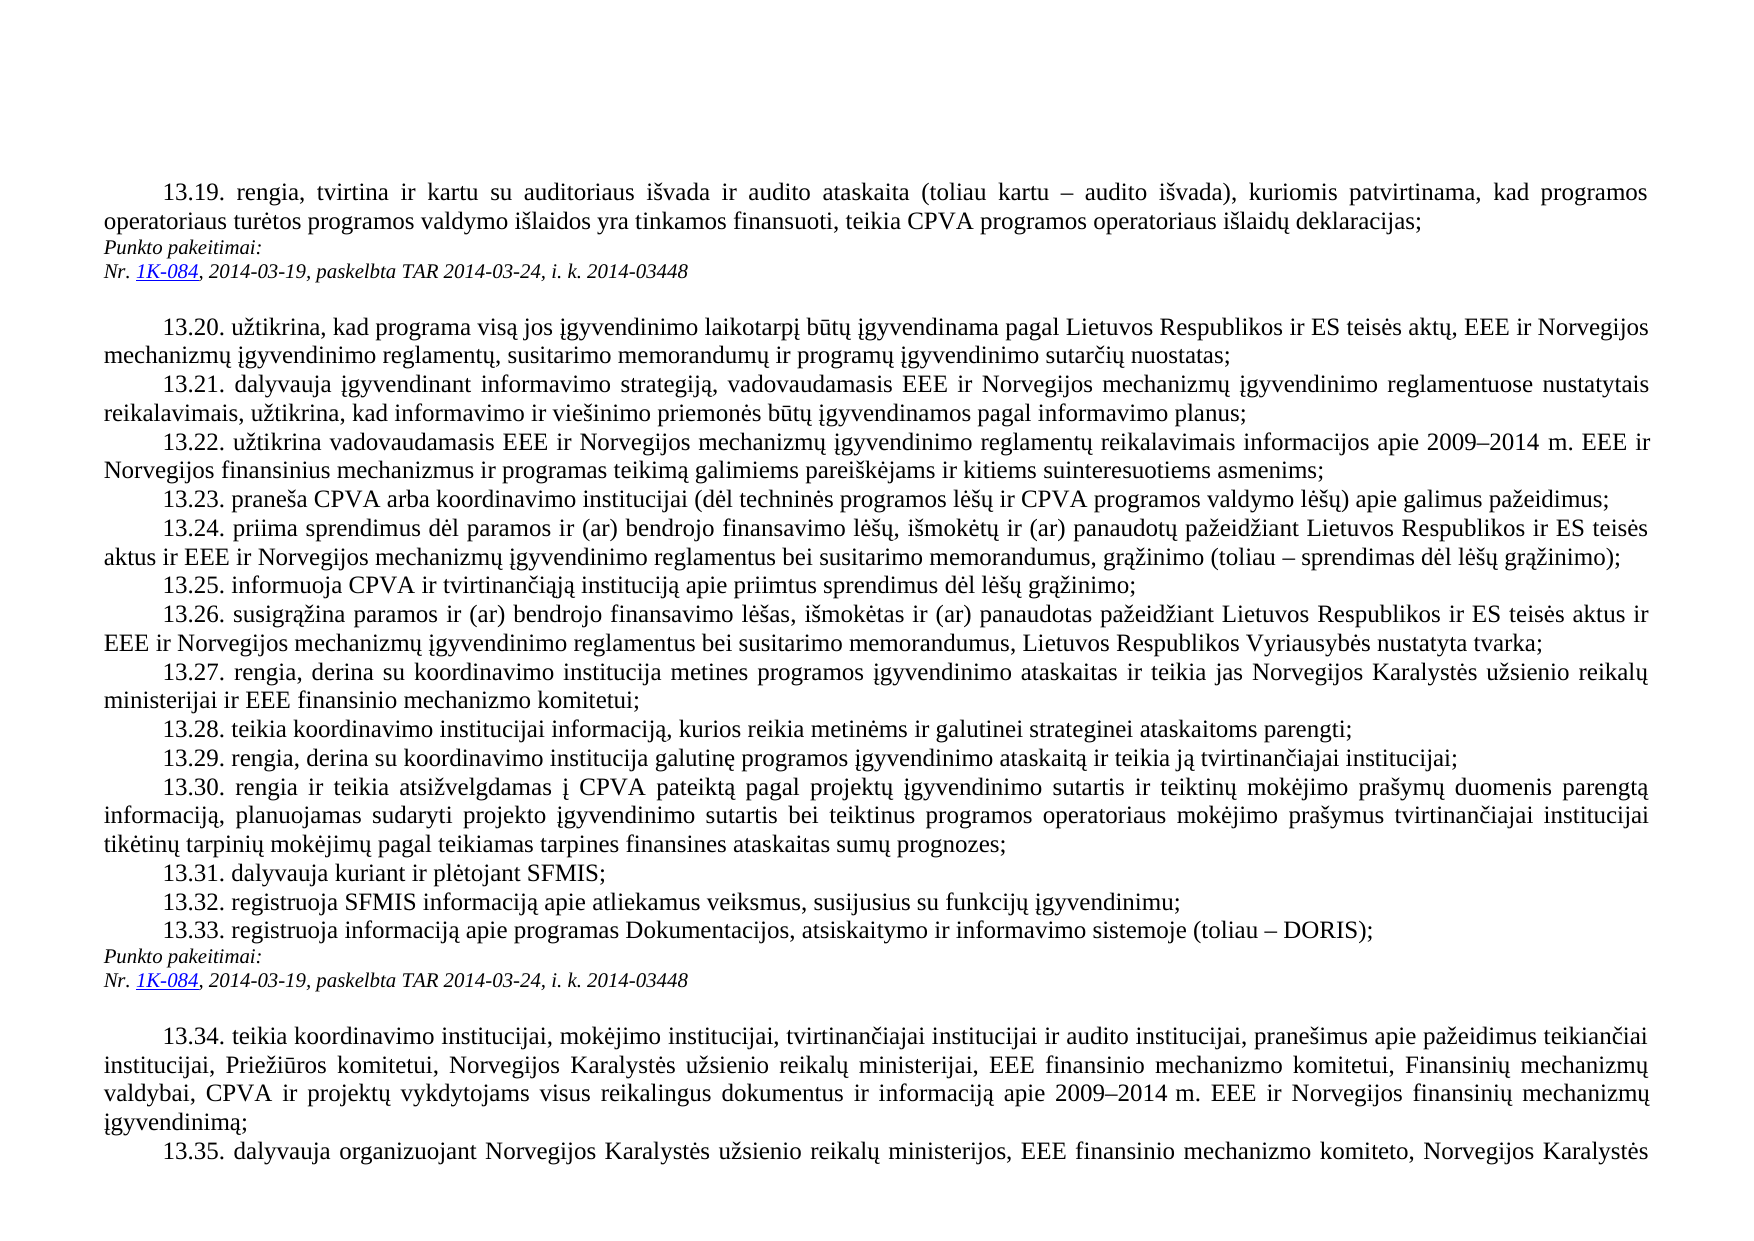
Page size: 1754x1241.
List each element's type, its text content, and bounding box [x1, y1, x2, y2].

text 13.33. registruoja informaciją apie programas Dokumentacijos, atsiskaitymo ir informavimo sistemoje (toliau – DORIS); [103, 915, 1651, 944]
text 13.23. praneša CPVA arba koordinavimo institucijai (dėl techninės programos lėšų ir CPVA programos valdymo lėšų) apie galimus pažeidimus; [103, 484, 1651, 513]
text 13.28. teikia koordinavimo institucijai informaciją, kurios reikia metinėms ir galutinei strateginei ataskaitoms parengti; [103, 714, 1651, 743]
text 13.35. dalyvauja organizuojant Norvegijos Karalystės užsienio reikalų ministerijos, EEE finansinio mechanizmo komiteto, Norvegijos Karalystės [103, 1136, 1651, 1165]
text Punkto pakeitimai: [103, 944, 1651, 968]
text 13.22. užtikrina vadovaudamasis EEE ir Norvegijos mechanizmų įgyvendinimo reglamentų reikalavimais informacijos apie 2009–2014 m. EEE ir Norvegijos finansinius mechanizmus ir programas teikimą galimiems pareiškėjams ir kitiems suinteresuotiems asmenims; [103, 427, 1651, 484]
text 13.31. dalyvauja kuriant ir plėtojant SFMIS; [103, 858, 1651, 887]
text 13.30. rengia ir teikia atsižvelgdamas į CPVA pateiktą pagal projektų įgyvendinimo sutartis ir teiktinų mokėjimo prašymų duomenis parengtą informaciją, planuojamas sudaryti projekto įgyvendinimo sutartis bei teiktinus programos operatoriaus mokėjimo prašymus tvirtinančiajai institucijai tikėtinų tarpinių mokėjimų pagal teikiamas tarpines finansines ataskaitas sumų prognozes; [103, 772, 1651, 858]
text 13.29. rengia, derina su koordinavimo institucija galutinę programos įgyvendinimo ataskaitą ir teikia ją tvirtinančiajai institucijai; [103, 743, 1651, 772]
text Nr. 1K-084, 2014-03-19, paskelbta TAR 2014-03-24, i. k. 2014-03448 [103, 968, 1651, 992]
text 13.26. susigrąžina paramos ir (ar) bendrojo finansavimo lėšas, išmokėtas ir (ar) panaudotas pažeidžiant Lietuvos Respublikos ir ES teisės aktus ir EEE ir Norvegijos mechanizmų įgyvendinimo reglamentus bei susitarimo memorandumus, Lietuvos Respublikos Vyriausybės nustatyta tvarka; [103, 599, 1651, 657]
text Nr. 1K-084, 2014-03-19, paskelbta TAR 2014-03-24, i. k. 2014-03448 [103, 259, 1651, 283]
text 13.27. rengia, derina su koordinavimo institucija metines programos įgyvendinimo ataskaitas ir teikia jas Norvegijos Karalystės užsienio reikalų ministerijai ir EEE finansinio mechanizmo komitetui; [103, 657, 1651, 714]
text 13.19. rengia, tvirtina ir kartu su auditoriaus išvada ir audito ataskaita (toliau kartu – audito išvada), kuriomis patvirtinama, kad programos operatoriaus turėtos programos valdymo išlaidos yra tinkamos finansuoti, teikia CPVA programos operatoriaus išlaidų deklaracijas; [103, 177, 1651, 235]
text 13.25. informuoja CPVA ir tvirtinančiąją instituciją apie priimtus sprendimus dėl lėšų grąžinimo; [103, 570, 1651, 599]
text 13.34. teikia koordinavimo institucijai, mokėjimo institucijai, tvirtinančiajai institucijai ir audito institucijai, pranešimus apie pažeidimus teikiančiai institucijai, Priežiūros komitetui, Norvegijos Karalystės užsienio reikalų ministerijai, EEE finansinio mechanizmo komitetui, Finansinių mechanizmų valdybai, CPVA ir projektų vykdytojams visus reikalingus dokumentus ir informaciją apie 2009–2014 m. EEE ir Norvegijos finansinių mechanizmų įgyvendinimą; [103, 1021, 1651, 1136]
text 13.32. registruoja SFMIS informaciją apie atliekamus veiksmus, susijusius su funkcijų įgyvendinimu; [103, 887, 1651, 915]
text 13.21. dalyvauja įgyvendinant informavimo strategiją, vadovaudamasis EEE ir Norvegijos mechanizmų įgyvendinimo reglamentuose nustatytais reikalavimais, užtikrina, kad informavimo ir viešinimo priemonės būtų įgyvendinamos pagal informavimo planus; [103, 369, 1651, 427]
text Punkto pakeitimai: [103, 235, 1651, 259]
text 13.24. priima sprendimus dėl paramos ir (ar) bendrojo finansavimo lėšų, išmokėtų ir (ar) panaudotų pažeidžiant Lietuvos Respublikos ir ES teisės aktus ir EEE ir Norvegijos mechanizmų įgyvendinimo reglamentus bei susitarimo memorandumus, grąžinimo (toliau – sprendimas dėl lėšų grąžinimo); [103, 513, 1651, 570]
text 13.20. užtikrina, kad programa visą jos įgyvendinimo laikotarpį būtų įgyvendinama pagal Lietuvos Respublikos ir ES teisės aktų, EEE ir Norvegijos mechanizmų įgyvendinimo reglamentų, susitarimo memorandumų ir programų įgyvendinimo sutarčių nuostatas; [103, 312, 1651, 369]
